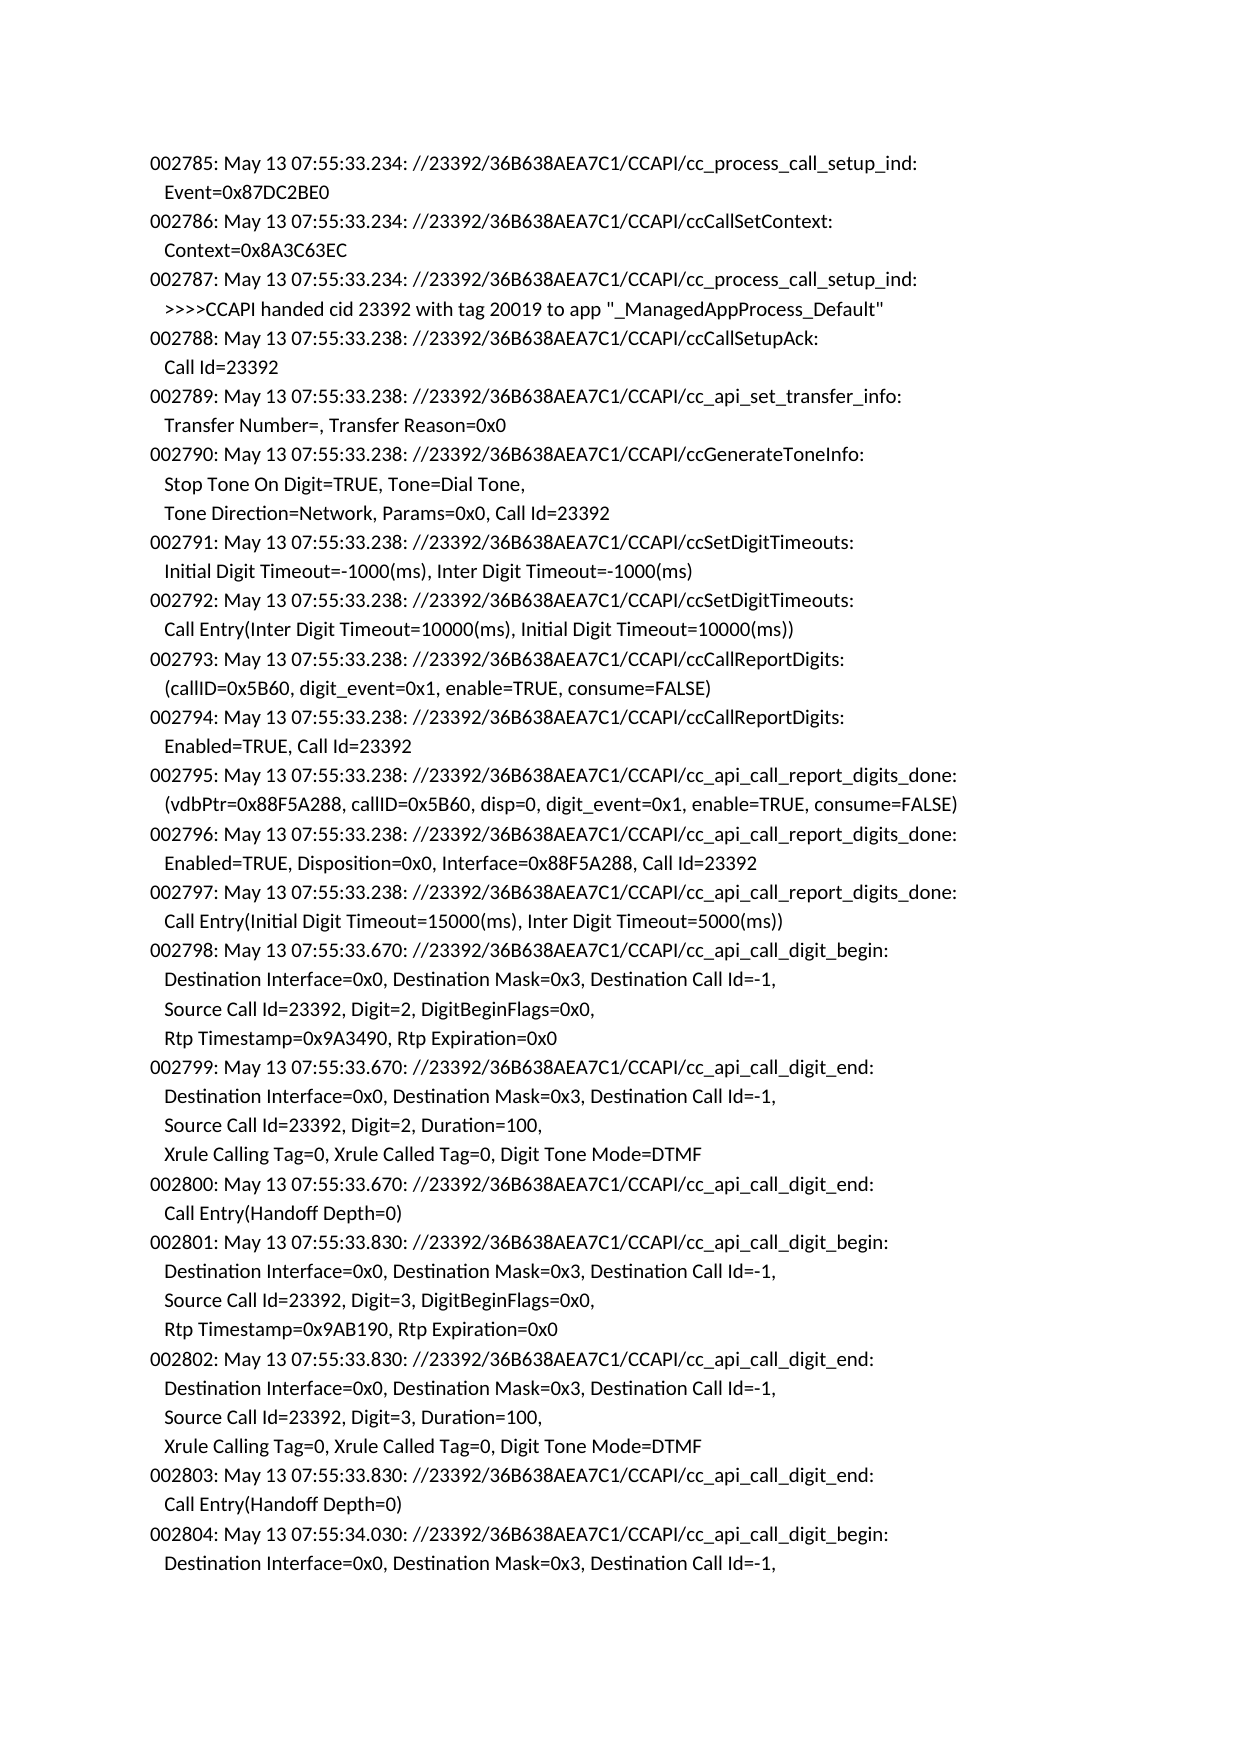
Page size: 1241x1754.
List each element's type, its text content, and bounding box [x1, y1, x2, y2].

text Source Call Id=23392, Digit=2, DigitBeginFlags=0x0, [150, 996, 1090, 1021]
text Enabled=TRUE, Disposition=0x0, Interface=0x88F5A288, Call Id=23392 [150, 850, 1090, 875]
text Rtp Timestamp=0x9A3490, Rtp Expiration=0x0 [150, 1025, 1090, 1050]
text 002788: May 13 07:55:33.238: //23392/36B638AEA7C1/CCAPI/ccCallSetupAck: [150, 325, 1090, 350]
text 002803: May 13 07:55:33.830: //23392/36B638AEA7C1/CCAPI/cc_api_call_digit_end: [150, 1462, 1090, 1488]
text Call Entry(Inter Digit Timeout=10000(ms), Initial Digit Timeout=10000(ms)) [150, 617, 1090, 642]
text 002793: May 13 07:55:33.238: //23392/36B638AEA7C1/CCAPI/ccCallReportDigits: [150, 646, 1090, 671]
text (vdbPtr=0x88F5A288, callID=0x5B60, disp=0, digit_event=0x1, enable=TRUE, consume=FALSE) [150, 792, 1090, 817]
text Enabled=TRUE, Call Id=23392 [150, 733, 1090, 759]
text Transfer Number=, Transfer Reason=0x0 [150, 412, 1090, 438]
text Source Call Id=23392, Digit=3, DigitBeginFlags=0x0, [150, 1287, 1090, 1313]
text Call Entry(Initial Digit Timeout=15000(ms), Inter Digit Timeout=5000(ms)) [150, 908, 1090, 934]
text Stop Tone On Digit=TRUE, Tone=Dial Tone, [150, 471, 1090, 496]
text 002799: May 13 07:55:33.670: //23392/36B638AEA7C1/CCAPI/cc_api_call_digit_end: [150, 1054, 1090, 1079]
text 002801: May 13 07:55:33.830: //23392/36B638AEA7C1/CCAPI/cc_api_call_digit_begin: [150, 1229, 1090, 1254]
text 002796: May 13 07:55:33.238: //23392/36B638AEA7C1/CCAPI/cc_api_call_report_digits_done: [150, 821, 1090, 846]
text Destination Interface=0x0, Destination Mask=0x3, Destination Call Id=-1, [150, 1550, 1090, 1575]
text Call Entry(Handoff Depth=0) [150, 1492, 1090, 1517]
text Tone Direction=Network, Params=0x0, Call Id=23392 [150, 500, 1090, 525]
text 002795: May 13 07:55:33.238: //23392/36B638AEA7C1/CCAPI/cc_api_call_report_digits_done: [150, 762, 1090, 788]
text (callID=0x5B60, digit_event=0x1, enable=TRUE, consume=FALSE) [150, 675, 1090, 700]
text Destination Interface=0x0, Destination Mask=0x3, Destination Call Id=-1, [150, 967, 1090, 992]
text 002785: May 13 07:55:33.234: //23392/36B638AEA7C1/CCAPI/cc_process_call_setup_ind: [150, 150, 1090, 175]
text Destination Interface=0x0, Destination Mask=0x3, Destination Call Id=-1, [150, 1375, 1090, 1400]
text Call Id=23392 [150, 354, 1090, 379]
text Destination Interface=0x0, Destination Mask=0x3, Destination Call Id=-1, [150, 1083, 1090, 1109]
text Initial Digit Timeout=-1000(ms), Inter Digit Timeout=-1000(ms) [150, 558, 1090, 584]
text Source Call Id=23392, Digit=2, Duration=100, [150, 1112, 1090, 1138]
text Context=0x8A3C63EC [150, 237, 1090, 263]
text 002792: May 13 07:55:33.238: //23392/36B638AEA7C1/CCAPI/ccSetDigitTimeouts: [150, 587, 1090, 613]
text 002790: May 13 07:55:33.238: //23392/36B638AEA7C1/CCAPI/ccGenerateToneInfo: [150, 442, 1090, 467]
text Xrule Calling Tag=0, Xrule Called Tag=0, Digit Tone Mode=DTMF [150, 1142, 1090, 1167]
text 002800: May 13 07:55:33.670: //23392/36B638AEA7C1/CCAPI/cc_api_call_digit_end: [150, 1171, 1090, 1196]
text 002789: May 13 07:55:33.238: //23392/36B638AEA7C1/CCAPI/cc_api_set_transfer_info: [150, 383, 1090, 409]
text 002802: May 13 07:55:33.830: //23392/36B638AEA7C1/CCAPI/cc_api_call_digit_end: [150, 1346, 1090, 1371]
text Destination Interface=0x0, Destination Mask=0x3, Destination Call Id=-1, [150, 1258, 1090, 1284]
text 002787: May 13 07:55:33.234: //23392/36B638AEA7C1/CCAPI/cc_process_call_setup_ind: [150, 267, 1090, 292]
text Source Call Id=23392, Digit=3, Duration=100, [150, 1404, 1090, 1429]
text 002798: May 13 07:55:33.670: //23392/36B638AEA7C1/CCAPI/cc_api_call_digit_begin: [150, 937, 1090, 963]
text Rtp Timestamp=0x9AB190, Rtp Expiration=0x0 [150, 1317, 1090, 1342]
text 002794: May 13 07:55:33.238: //23392/36B638AEA7C1/CCAPI/ccCallReportDigits: [150, 704, 1090, 729]
text 002797: May 13 07:55:33.238: //23392/36B638AEA7C1/CCAPI/cc_api_call_report_digits_done: [150, 879, 1090, 904]
text Xrule Calling Tag=0, Xrule Called Tag=0, Digit Tone Mode=DTMF [150, 1433, 1090, 1459]
text 002804: May 13 07:55:34.030: //23392/36B638AEA7C1/CCAPI/cc_api_call_digit_begin: [150, 1521, 1090, 1546]
text 002791: May 13 07:55:33.238: //23392/36B638AEA7C1/CCAPI/ccSetDigitTimeouts: [150, 529, 1090, 554]
text >>>>CCAPI handed cid 23392 with tag 20019 to app "_ManagedAppProcess_Default" [150, 296, 1090, 321]
text Call Entry(Handoff Depth=0) [150, 1200, 1090, 1225]
text 002786: May 13 07:55:33.234: //23392/36B638AEA7C1/CCAPI/ccCallSetContext: [150, 208, 1090, 234]
text Event=0x87DC2BE0 [150, 179, 1090, 204]
